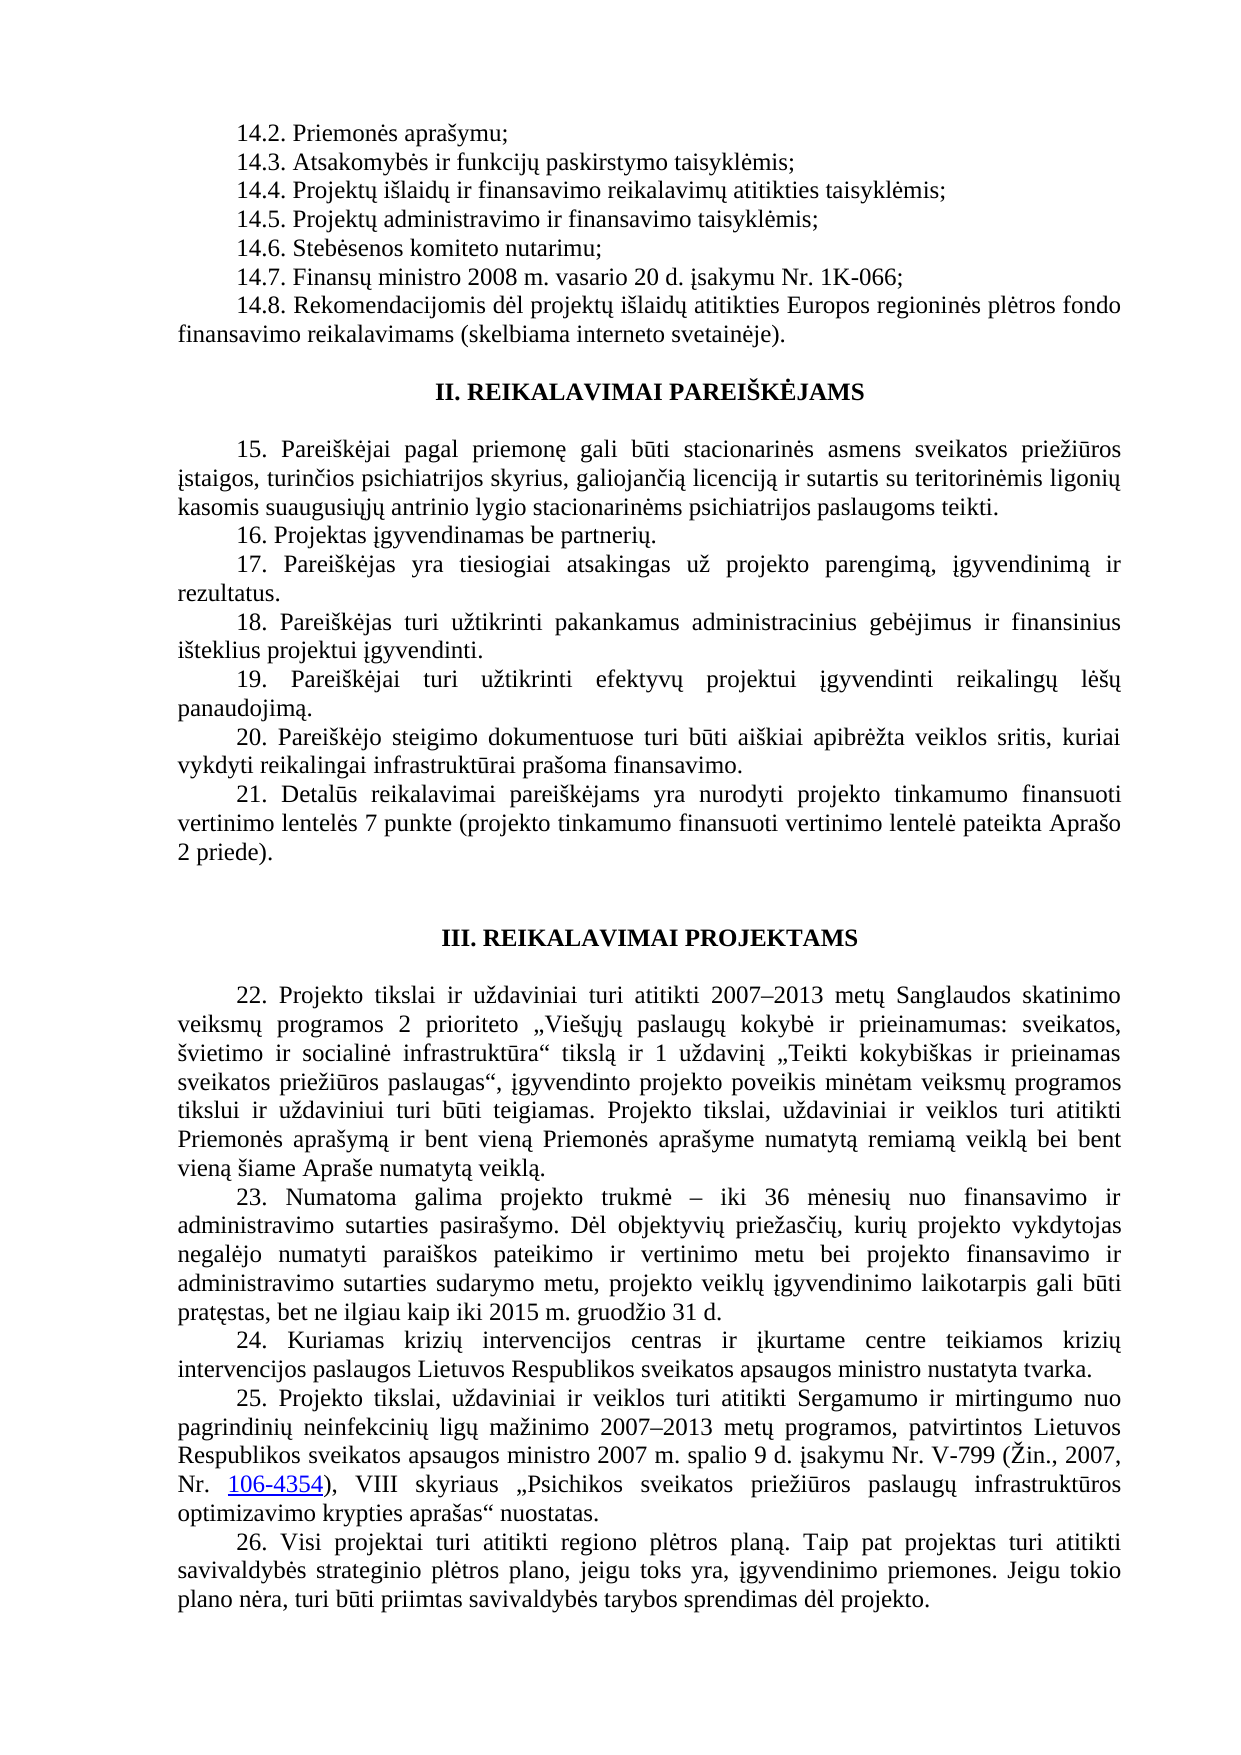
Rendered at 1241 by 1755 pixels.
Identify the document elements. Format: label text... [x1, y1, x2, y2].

text 19. Pareiškėjai turi užtikrinti efektyvų projektui įgyvendinti reikalingų lėšų panaudojimą. [177, 664, 1122, 722]
text 14.2. Priemonės aprašymu; [177, 118, 1122, 147]
text 14.6. Stebėsenos komiteto nutarimu; [177, 233, 1122, 262]
text 14.8. Rekomendacijomis dėl projektų išlaidų atitikties Europos regioninės plėtros fondo finansavimo reikalavimams (skelbiama interneto svetainėje). [177, 291, 1122, 348]
text 22. Projekto tikslai ir uždaviniai turi atitikti 2007–2013 metų Sanglaudos skatinimo veiksmų programos 2 prioriteto „Viešųjų paslaugų kokybė ir prieinamumas: sveikatos, švietimo ir socialinė infrastruktūra“ tikslą ir 1 uždavinį „Teikti kokybiškas ir prieinamas sveikatos priežiūros paslaugas“, įgyvendinto projekto poveikis minėtam veiksmų programos tikslui ir uždaviniui turi būti teigiamas. Projekto tikslai, uždaviniai ir veiklos turi atitikti Priemonės aprašymą ir bent vieną Priemonės aprašyme numatytą remiamą veiklą bei bent vieną šiame Apraše numatytą veiklą. [177, 981, 1122, 1182]
text II. REIKALAVIMAI PAREIŠKĖJAMS [177, 377, 1122, 406]
text 25. Projekto tikslai, uždaviniai ir veiklos turi atitikti Sergamumo ir mirtingumo nuo pagrindinių neinfekcinių ligų mažinimo 2007–2013 metų programos, patvirtintos Lietuvos Respublikos sveikatos apsaugos ministro 2007 m. spalio 9 d. įsakymu Nr. V-799 (Žin., 2007, Nr. 106-4354), VIII skyriaus „Psichikos sveikatos priežiūros paslaugų infrastruktūros optimizavimo krypties aprašas“ nuostatas. [177, 1383, 1122, 1527]
text 24. Kuriamas krizių intervencijos centras ir įkurtame centre teikiamos krizių intervencijos paslaugos Lietuvos Respublikos sveikatos apsaugos ministro nustatyta tvarka. [177, 1326, 1122, 1383]
text 14.3. Atsakomybės ir funkcijų paskirstymo taisyklėmis; [177, 147, 1122, 176]
text 23. Numatoma galima projekto trukmė – iki 36 mėnesių nuo finansavimo ir administravimo sutarties pasirašymo. Dėl objektyvių priežasčių, kurių projekto vykdytojas negalėjo numatyti paraiškos pateikimo ir vertinimo metu bei projekto finansavimo ir administravimo sutarties sudarymo metu, projekto veiklų įgyvendinimo laikotarpis gali būti pratęstas, bet ne ilgiau kaip iki 2015 m. gruodžio 31 d. [177, 1182, 1122, 1326]
text 26. Visi projektai turi atitikti regiono plėtros planą. Taip pat projektas turi atitikti savivaldybės strateginio plėtros plano, jeigu toks yra, įgyvendinimo priemones. Jeigu tokio plano nėra, turi būti priimtas savivaldybės tarybos sprendimas dėl projekto. [177, 1527, 1122, 1613]
text 15. Pareiškėjai pagal priemonę gali būti stacionarinės asmens sveikatos priežiūros įstaigos, turinčios psichiatrijos skyrius, galiojančią licenciją ir sutartis su teritorinėmis ligonių kasomis suaugusiųjų antrinio lygio stacionarinėms psichiatrijos paslaugoms teikti. [177, 434, 1122, 521]
text 14.5. Projektų administravimo ir finansavimo taisyklėmis; [177, 204, 1122, 233]
text 17. Pareiškėjas yra tiesiogiai atsakingas už projekto parengimą, įgyvendinimą ir rezultatus. [177, 549, 1122, 607]
text 14.7. Finansų ministro 2008 m. vasario 20 d. įsakymu Nr. 1K-066; [177, 262, 1122, 291]
text 18. Pareiškėjas turi užtikrinti pakankamus administracinius gebėjimus ir finansinius išteklius projektui įgyvendinti. [177, 607, 1122, 664]
text 16. Projektas įgyvendinamas be partnerių. [177, 521, 1122, 549]
text 14.4. Projektų išlaidų ir finansavimo reikalavimų atitikties taisyklėmis; [177, 176, 1122, 204]
text III. REIKALAVIMAI PROJEKTAMS [177, 923, 1122, 952]
text 20. Pareiškėjo steigimo dokumentuose turi būti aiškiai apibrėžta veiklos sritis, kuriai vykdyti reikalingai infrastruktūrai prašoma finansavimo. [177, 722, 1122, 779]
text 21. Detalūs reikalavimai pareiškėjams yra nurodyti projekto tinkamumo finansuoti vertinimo lentelės 7 punkte (projekto tinkamumo finansuoti vertinimo lentelė pateikta Aprašo 2 priede). [177, 779, 1122, 866]
